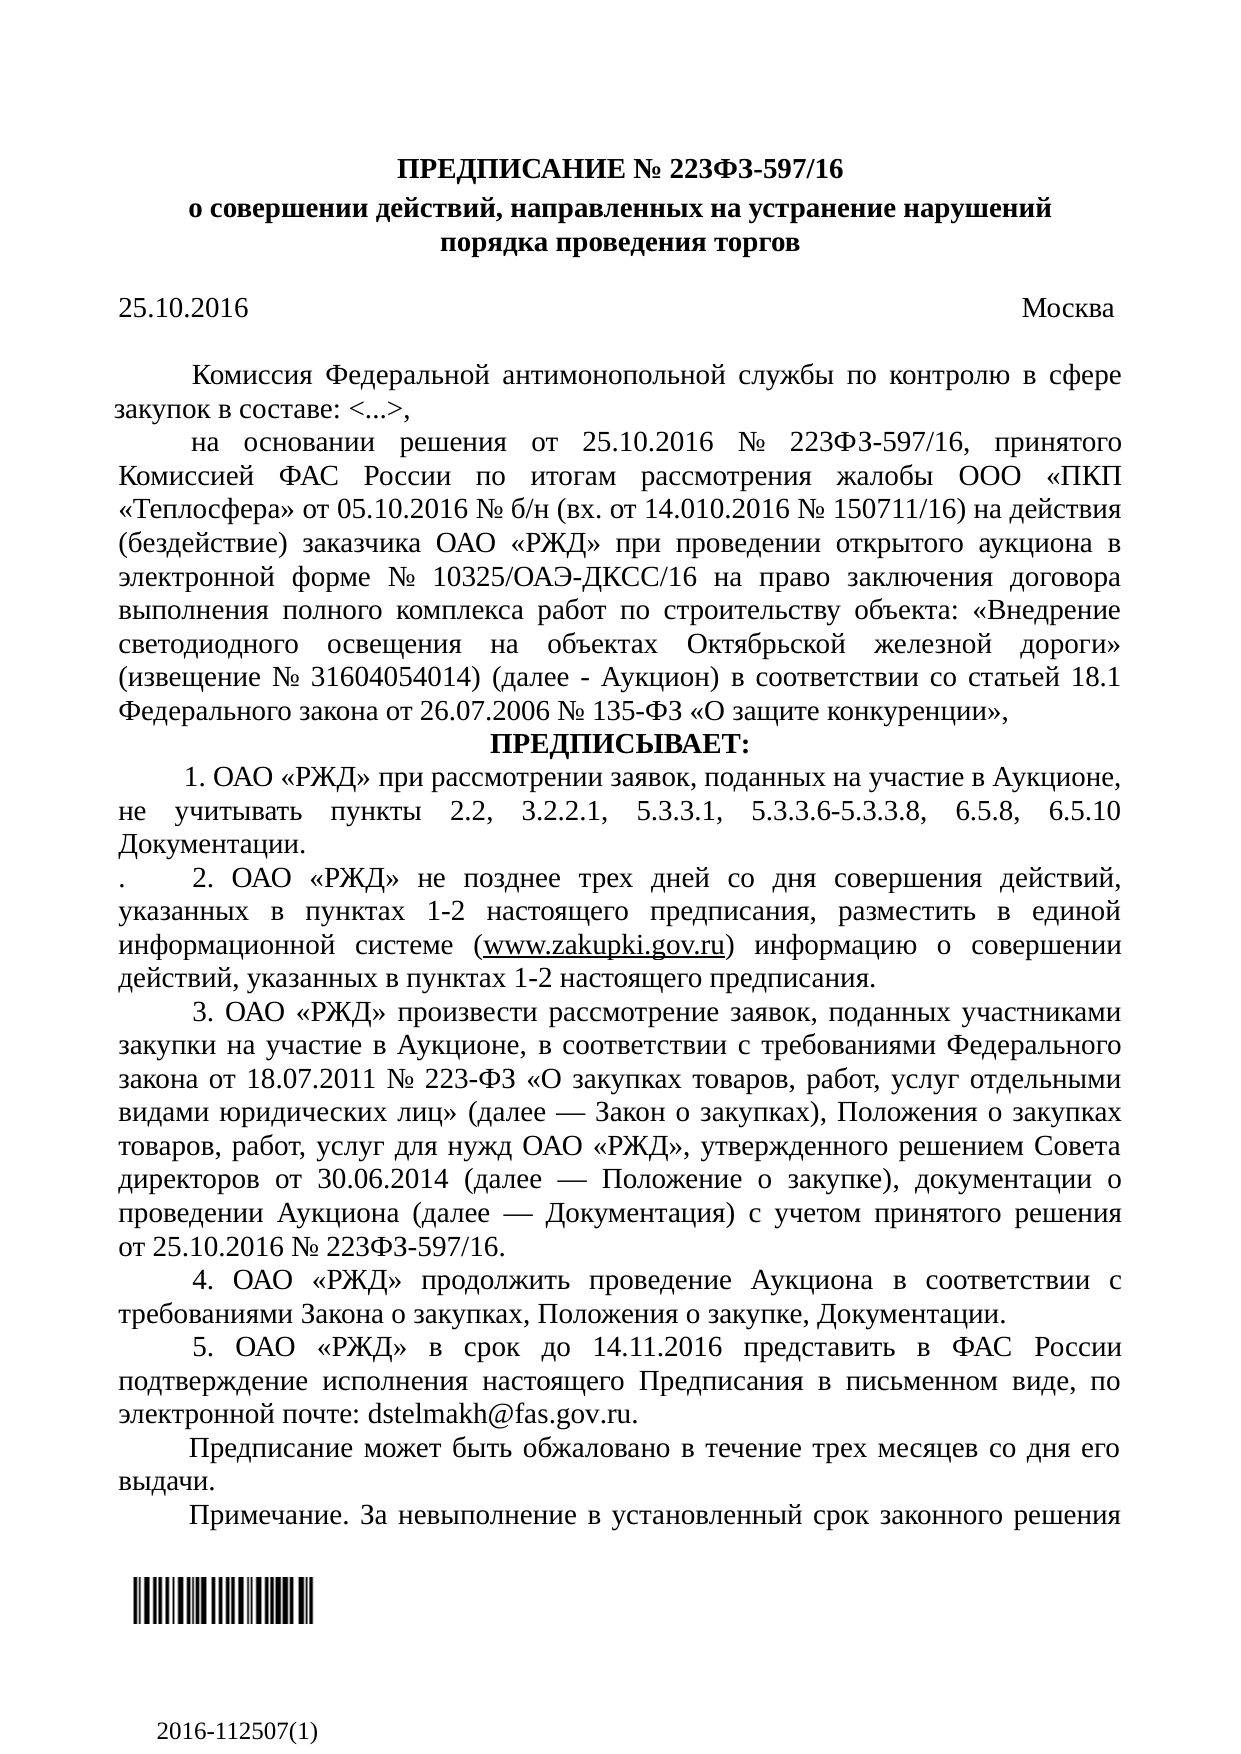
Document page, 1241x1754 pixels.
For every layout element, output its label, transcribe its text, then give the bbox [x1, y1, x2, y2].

text Предписание может быть обжаловано в течение трех месяцев со дня его выдачи. Примечание. За невыполнение в установленный срок законного решения [118, 1430, 1122, 1531]
text ПРЕДПИСЫВАЕТ: [118, 726, 1122, 759]
text о совершении действий, направленных на устранение нарушений [118, 191, 1122, 224]
text ПРЕДПИСАНИЕ № 223ФЗ-597/16 [118, 151, 1122, 185]
text 25.10.2016 Москва [118, 291, 1122, 324]
text порядка проведения торгов [118, 224, 1122, 257]
picture [118, 1577, 331, 1624]
text . 2. ОАО «РЖД» не позднее трех дней со дня совершения действий, указанных в пунктах 1-2 настоящего предписания, разместить в единой информационной системе (www.zakupki.gov.ru) информацию о совершении действий, указанных в пунктах 1-2 настоящего предписания. [118, 860, 1122, 994]
text Комиссия Федеральной антимонопольной службы по контролю в сфере закупок в составе: <...>, [113, 357, 1122, 424]
text на основании решения от 25.10.2016 № 223ФЗ-597/16, принятого Комиссией ФАС России по итогам рассмотрения жалобы ООО «ПКП «Теплосфера» от 05.10.2016 № б/н (вх. от 14.010.2016 № 150711/16) на действия (бездействие) заказчика ОАО «РЖД» при проведении открытого аукциона в электронной форме № 10325/ОАЭ-ДКСС/16 на право заключения договора выполнения полного комплекса работ по строительству объекта: «Внедрение светодиодного освещения на объектах Октябрьской железной дороги» (извещение № 31604054014) (далее - Аукцион) в соответствии со статьей 18.1 Федерального закона от 26.07.2006 № 135-ФЗ «О защите конкуренции», [118, 424, 1122, 726]
text 1. ОАО «РЖД» при рассмотрении заявок, поданных на участие в Аукционе, не учитывать пункты 2.2, 3.2.2.1, 5.3.3.1, 5.3.3.6-5.3.3.8, 6.5.8, 6.5.10 Документации. [118, 759, 1122, 860]
text 3. ОАО «РЖД» произвести рассмотрение заявок, поданных участниками закупки на участие в Аукционе, в соответствии с требованиями Федерального закона от 18.07.2011 № 223-ФЗ «О закупках товаров, работ, услуг отдельными видами юридических лиц» (далее — Закон о закупках), Положения о закупках товаров, работ, услуг для нужд ОАО «РЖД», утвержденного решением Совета директоров от 30.06.2014 (далее — Положение о закупке), документации о проведении Аукциона (далее — Документация) с учетом принятого решения от 25.10.2016 № 223ФЗ-597/16. 4. ОАО «РЖД» продолжить проведение Аукциона в соответствии с требованиями Закона о закупках, Положения о закупке, Документации. 5. ОАО «РЖД» в срок до 14.11.2016 представить в ФАС России подтверждение исполнения настоящего Предписания в письменном виде, по электронной почте: dstelmakh@fas.gov.ru. [118, 994, 1122, 1430]
